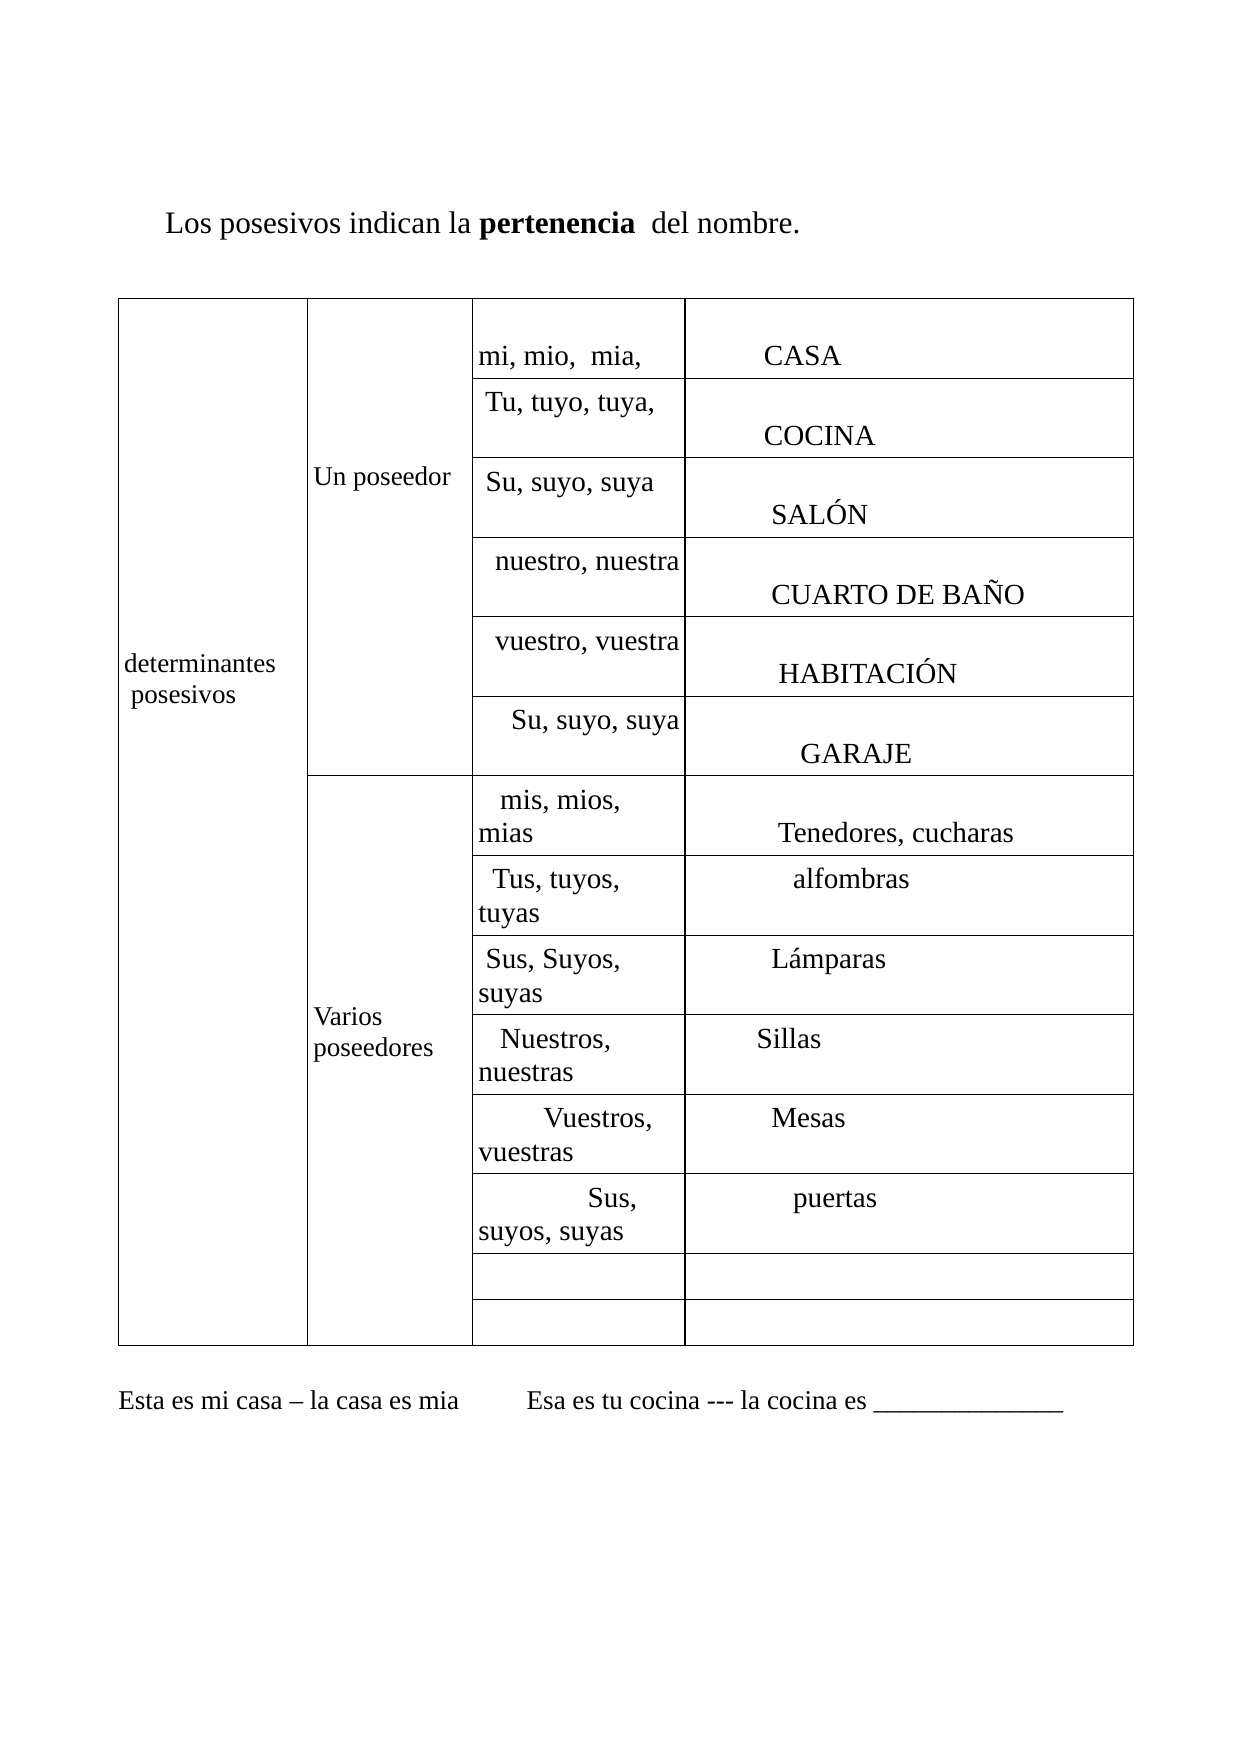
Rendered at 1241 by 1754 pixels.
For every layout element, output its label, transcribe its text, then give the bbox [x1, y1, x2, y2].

table_header Un poseedor [308, 299, 472, 775]
table_cell [686, 1300, 1133, 1345]
table_cell Nuestros, nuestras [473, 1015, 684, 1094]
table_cell HABITACIÓN [686, 617, 1133, 696]
table_header mi, mio, mia, [473, 299, 684, 377]
text Los posesivos indican la pertenencia del nombre. [118, 204, 1122, 240]
table_cell CUARTO DE BAÑO [686, 538, 1133, 616]
table_cell mis, mios, mias [473, 776, 684, 855]
text Esta es mi casa – la casa es mia Esa es tu cocina --- la cocina es ______________ [118, 1384, 1122, 1415]
table_cell vuestro, vuestra [473, 617, 684, 696]
table_cell Tenedores, cucharas [686, 776, 1133, 855]
table_cell COCINA [686, 379, 1133, 457]
table_cell Mesas [686, 1095, 1133, 1173]
table_cell SALÓN [686, 458, 1133, 537]
table_cell Sus, Suyos, suyas [473, 936, 684, 1014]
table_header CASA [686, 299, 1133, 377]
table_cell [473, 1254, 684, 1299]
table_cell puertas [686, 1174, 1133, 1253]
table_cell GARAJE [686, 697, 1133, 775]
table_cell nuestro, nuestra [473, 538, 684, 616]
table_cell Lámparas [686, 936, 1133, 1014]
table_cell Su, suyo, suya [473, 697, 684, 775]
table_cell Varios poseedores [308, 776, 472, 1345]
table_cell [473, 1300, 684, 1345]
table_cell Su, suyo, suya [473, 458, 684, 537]
table_cell [686, 1254, 1133, 1299]
table_cell Vuestros, vuestras [473, 1095, 684, 1173]
table_cell alfombras [686, 856, 1133, 934]
table_cell Sus, suyos, suyas [473, 1174, 684, 1253]
table_cell Sillas [686, 1015, 1133, 1094]
table_cell Tu, tuyo, tuya, [473, 379, 684, 457]
table_cell Tus, tuyos, tuyas [473, 856, 684, 934]
table_header determinantes posesivos [119, 299, 307, 1345]
